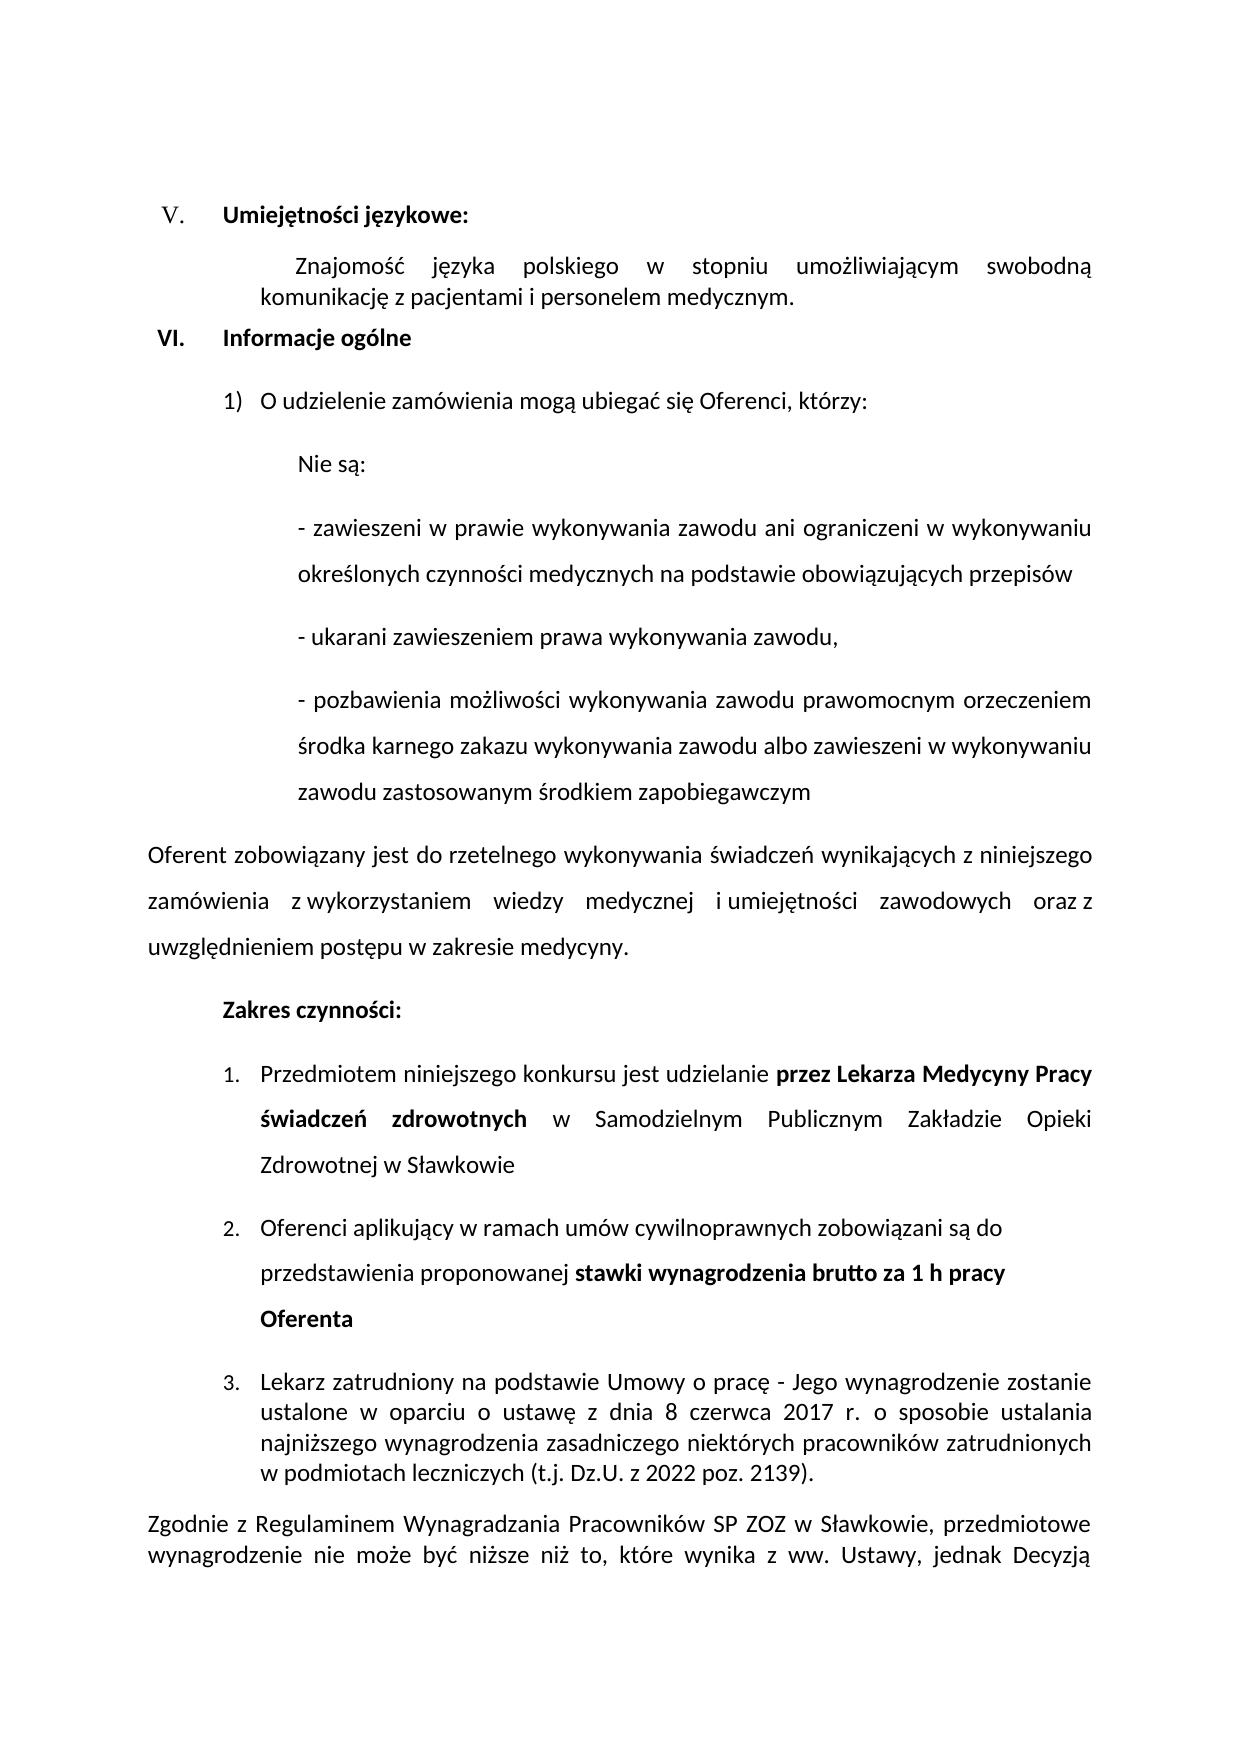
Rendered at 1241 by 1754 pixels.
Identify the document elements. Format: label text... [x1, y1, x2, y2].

text Oferent zobowiązany jest do rzetelnego wykonywania świadczeń wynikających z niniejszego zamówienia z wykorzystaniem wiedzy medycznej i umiejętności zawodowych oraz z uwzględnieniem postępu w zakresie medycyny. [148, 839, 1093, 962]
list Umiejętności językowe: [185, 199, 1093, 229]
text Znajomość języka polskiego w stopniu umożliwiającym swobodną komunikację z pacjentami i personelem medycznym. [260, 250, 1093, 311]
list Zakres czynności: [223, 994, 1093, 1025]
list - pozbawienia możliwości wykonywania zawodu prawomocnym orzeczeniem środka karnego zakazu wykonywania zawodu albo zawieszeni w wykonywaniu zawodu zastosowanym środkiem zapobiegawczym [298, 685, 1093, 807]
list - zawieszeni w prawie wykonywania zawodu ani ograniczeni w wykonywaniu określonych czynności medycznych na podstawie obowiązujących przepisów [298, 512, 1093, 588]
list O udzielenie zamówienia mogą ubiegać się Oferenci, którzy: [223, 385, 1093, 416]
list - ukarani zawieszeniem prawa wykonywania zawodu, [298, 621, 1093, 652]
list Przedmiotem niniejszego konkursu jest udzielanie przez Lekarza Medycyny Pracy świadczeń zdrowotnych w Samodzielnym Publicznym Zakładzie Opieki Zdrowotnej w Sławkowie [223, 1058, 1093, 1180]
list Oferenci aplikujący w ramach umów cywilnoprawnych zobowiązani są do przedstawienia proponowanej stawki wynagrodzenia brutto za 1 h pracy Oferenta [223, 1212, 1093, 1334]
list Lekarz zatrudniony na podstawie Umowy o pracę - Jego wynagrodzenie zostanie ustalone w oparciu o ustawę z dnia 8 czerwca 2017 r. o sposobie ustalania najniższego wynagrodzenia zasadniczego niektórych pracowników zatrudnionych w podmiotach leczniczych (t.j. Dz.U. z 2022 poz. 2139). [223, 1366, 1093, 1488]
list Nie są: [298, 449, 1093, 479]
list Informacje ogólne [185, 322, 1093, 352]
text Zgodnie z Regulaminem Wynagradzania Pracowników SP ZOZ w Sławkowie, przedmiotowe wynagrodzenie nie może być niższe niż to, które wynika z ww. Ustawy, jednak Decyzją [148, 1508, 1093, 1570]
